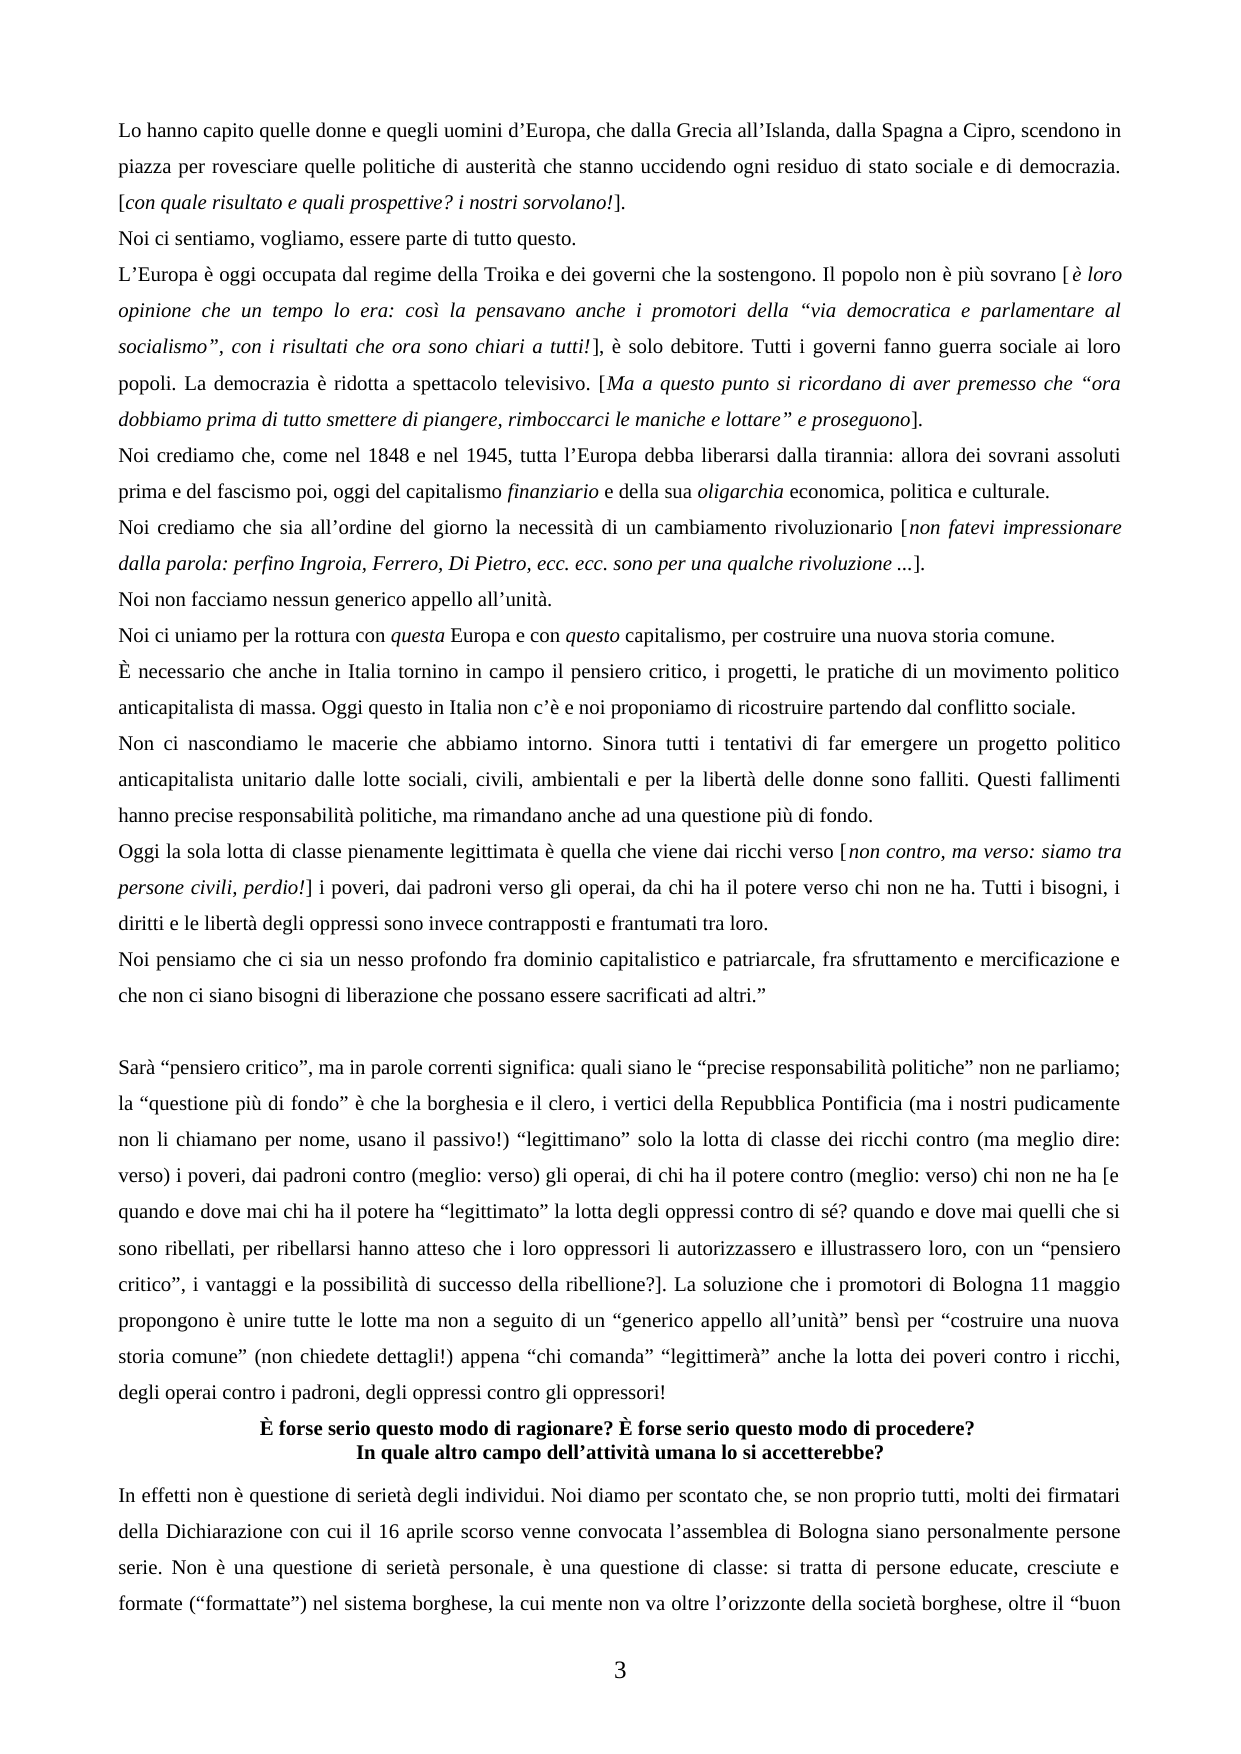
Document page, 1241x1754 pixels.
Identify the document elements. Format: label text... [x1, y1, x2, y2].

text Noi ci sentiamo, vogliamo, essere parte di tutto questo. [118, 226, 1122, 250]
text Oggi la sola lotta di classe pienamente legittimata è quella che viene dai ricchi verso [non contro, ma verso: siamo tra persone civili, perdio!] i poveri, dai padroni verso gli operai, da chi ha il potere verso chi non ne ha. Tutti i bisogni, i diritti e le libertà degli oppressi sono invece contrapposti e frantumati tra loro. [118, 839, 1122, 935]
text Noi non facciamo nessun generico appello all’unità. [118, 587, 1122, 611]
text Noi crediamo che sia all’ordine del giorno la necessità di un cambiamento rivoluzionario [non fatevi impressionare dalla parola: perfino Ingroia, Ferrero, Di Pietro, ecc. ecc. sono per una qualche rivoluzione ...]. [118, 514, 1122, 575]
text È forse serio questo modo di ragionare? È forse serio questo modo di procedere? [118, 1416, 1122, 1440]
text Noi ci uniamo per la rottura con questa Europa e con questo capitalismo, per costruire una nuova storia comune. [118, 623, 1122, 647]
text In effetti non è questione di serietà degli individui. Noi diamo per scontato che, se non proprio tutti, molti dei firmatari della Dichiarazione con cui il 16 aprile scorso venne convocata l’assemblea di Bologna siano personalmente persone serie. Non è una questione di serietà personale, è una questione di classe: si tratta di persone educate, cresciute e formate (“formattate”) nel sistema borghese, la cui mente non va oltre l’orizzonte della società borghese, oltre il “buon [118, 1483, 1122, 1615]
text Noi pensiamo che ci sia un nesso profondo fra dominio capitalistico e patriarcale, fra sfruttamento e mercificazione e che non ci siano bisogni di liberazione che possano essere sacrificati ad altri.” [118, 947, 1122, 1007]
text Sarà “pensiero critico”, ma in parole correnti significa: quali siano le “precise responsabilità politiche” non ne parliamo; la “questione più di fondo” è che la borghesia e il clero, i vertici della Repubblica Pontificia (ma i nostri pudicamente non li chiamano per nome, usano il passivo!) “legittimano” solo la lotta di classe dei ricchi contro (ma meglio dire: verso) i poveri, dai padroni contro (meglio: verso) gli operai, di chi ha il potere contro (meglio: verso) chi non ne ha [e quando e dove mai chi ha il potere ha “legittimato” la lotta degli oppressi contro di sé? quando e dove mai quelli che si sono ribellati, per ribellarsi hanno atteso che i loro oppressori li autorizzassero e illustrassero loro, con un “pensiero critico”, i vantaggi e la possibilità di successo della ribellione?]. La soluzione che i promotori di Bologna 11 maggio propongono è unire tutte le lotte ma non a seguito di un “generico appello all’unità” bensì per “costruire una nuova storia comune” (non chiedete dettagli!) appena “chi comanda” “legittimerà” anche la lotta dei poveri contro i ricchi, degli operai contro i padroni, degli oppressi contro gli oppressori! [118, 1055, 1122, 1404]
text Noi crediamo che, come nel 1848 e nel 1945, tutta l’Europa debba liberarsi dalla tirannia: allora dei sovrani assoluti prima e del fascismo poi, oggi del capitalismo finanziario e della sua oligarchia economica, politica e culturale. [118, 442, 1122, 503]
text È necessario che anche in Italia tornino in campo il pensiero critico, i progetti, le pratiche di un movimento politico anticapitalista di massa. Oggi questo in Italia non c’è e noi proponiamo di ricostruire partendo dal conflitto sociale. [118, 659, 1122, 719]
text Non ci nascondiamo le macerie che abbiamo intorno. Sinora tutti i tentativi di far emergere un progetto politico anticapitalista unitario dalle lotte sociali, civili, ambientali e per la libertà delle donne sono falliti. Questi fallimenti hanno precise responsabilità politiche, ma rimandano anche ad una questione più di fondo. [118, 731, 1122, 827]
text Lo hanno capito quelle donne e quegli uomini d’Europa, che dalla Grecia all’Islanda, dalla Spagna a Cipro, scendono in piazza per rovesciare quelle politiche di austerità che stanno uccidendo ogni residuo di stato sociale e di democrazia. [con quale risultato e quali prospettive? i nostri sorvolano!]. [118, 118, 1122, 214]
text In quale altro campo dell’attività umana lo si accetterebbe? [118, 1440, 1122, 1464]
text L’Europa è oggi occupata dal regime della Troika e dei governi che la sostengono. Il popolo non è più sovrano [è loro opinione che un tempo lo era: così la pensavano anche i promotori della “via democratica e parlamentare al socialismo”, con i risultati che ora sono chiari a tutti!], è solo debitore. Tutti i governi fanno guerra sociale ai loro popoli. La democrazia è ridotta a spettacolo televisivo. [Ma a questo punto si ricordano di aver premesso che “ora dobbiamo prima di tutto smettere di piangere, rimboccarci le maniche e lottare” e proseguono]. [118, 262, 1122, 431]
